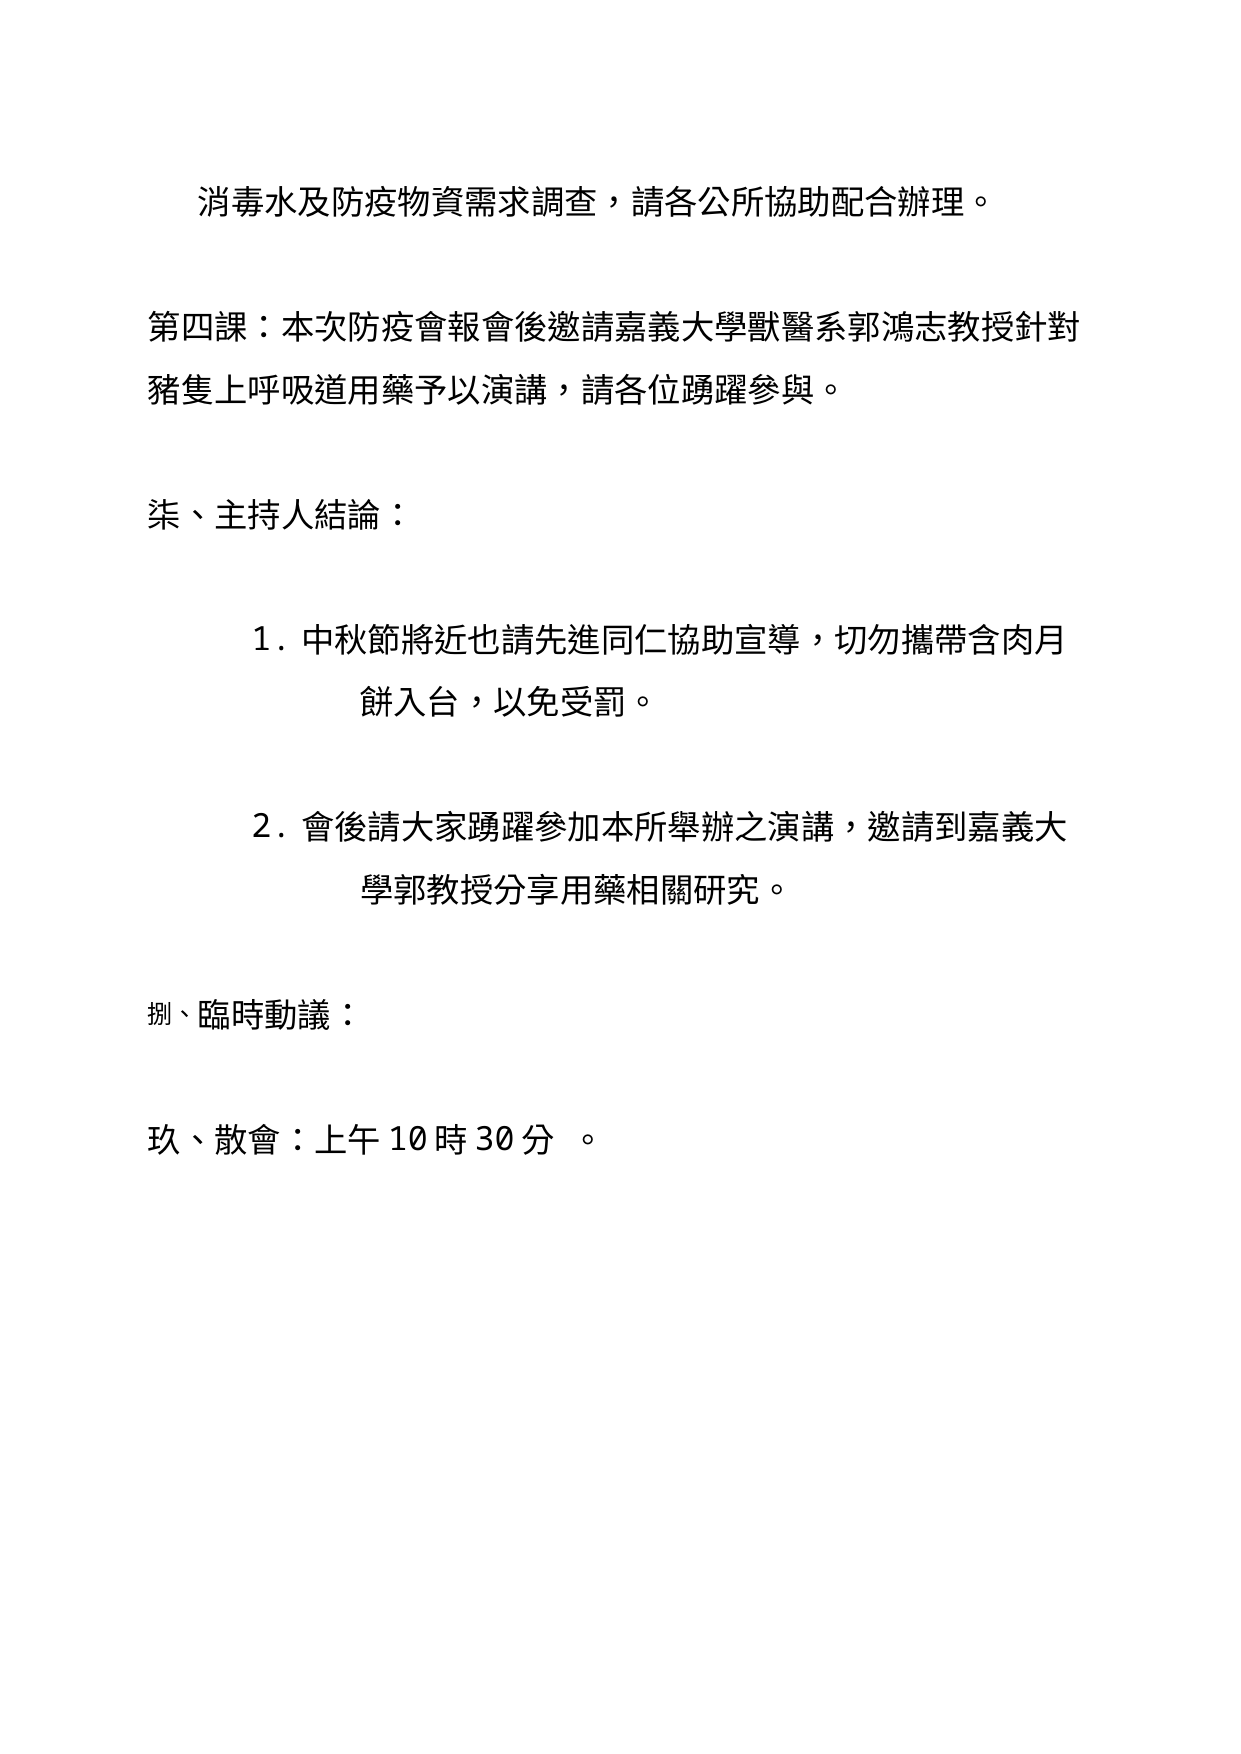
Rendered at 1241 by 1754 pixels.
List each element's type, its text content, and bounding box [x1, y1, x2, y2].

text 第四課：本次防疫會報會後邀請嘉義大學獸醫系郭鴻志教授針對豬隻上呼吸道用藥予以演講，請各位踴躍參與。 [148, 283, 1092, 408]
list 散會：上午10時30分 。 [148, 1096, 1092, 1158]
list 消毒水及防疫物資需求調查，請各公所協助配合辦理。 [148, 158, 1092, 221]
list 臨時動議： [148, 971, 1092, 1033]
list 會後請大家踴躍參加本所舉辦之演講，邀請到嘉義大學郭教授分享用藥相關研究。 [251, 783, 1092, 908]
list 主持人結論： [148, 471, 1092, 533]
list 中秋節將近也請先進同仁協助宣導，切勿攜帶含肉月餅入台，以免受罰。 [251, 596, 1092, 721]
